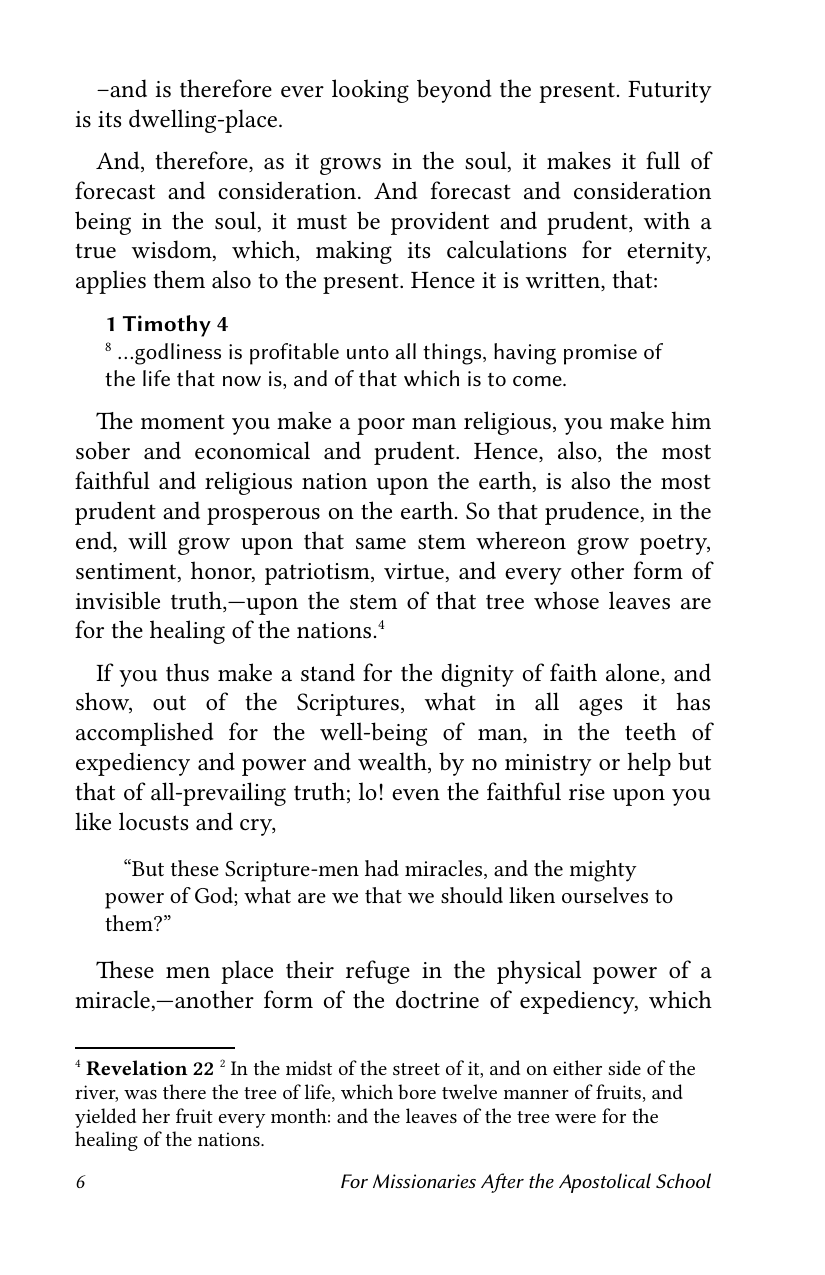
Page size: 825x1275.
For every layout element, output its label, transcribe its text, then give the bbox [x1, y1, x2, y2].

text Revelation 22 2 In the midst of the street of it, and on either side of the river, was there the tree of life, which bore twelve manner of fruits, and yielded her fruit every month: and the leaves of the tree were for the healing of the nations. [75, 1057, 712, 1152]
text –and is therefore ever looking beyond the present. Futurity is its dwelling-place. [75, 75, 712, 133]
text The moment you make a poor man religious, you make him sober and economical and prudent. Hence, also, the most faithful and religious nation upon the earth, is also the most prudent and prosperous on the earth. So that prudence, in the end, will grow upon that same stem whereon grow poetry, sentiment, honor, patriotism, virtue, and every other form of invisible truth,—upon the stem of that tree whose leaves are for the healing of the nations. [75, 407, 712, 645]
text 8 ...godliness is profitable unto all things, having promise of the life that now is, and of that which is to come. [105, 339, 682, 392]
text “But these Scripture-men had miracles, and the mighty power of God; what are we that we should liken ourselves to them?” [105, 856, 682, 937]
text 1 Timothy 4 [105, 311, 682, 337]
text And, therefore, as it grows in the soul, it makes it full of forecast and consideration. And forecast and consideration being in the soul, it must be provident and prudent, with a true wisdom, which, making its calculations for eternity, applies them also to the present. Hence it is written, that: [75, 147, 712, 295]
text If you thus make a stand for the dignity of faith alone, and show, out of the Scriptures, what in all ages it has accomplished for the well-being of man, in the teeth of expediency and power and wealth, by no ministry or help but that of all-prevailing truth; lo! even the faithful rise upon you like locusts and cry, [75, 658, 712, 837]
text These men place their refuge in the physical power of a miracle,—another form of the doctrine of expediency, which [75, 956, 712, 1014]
